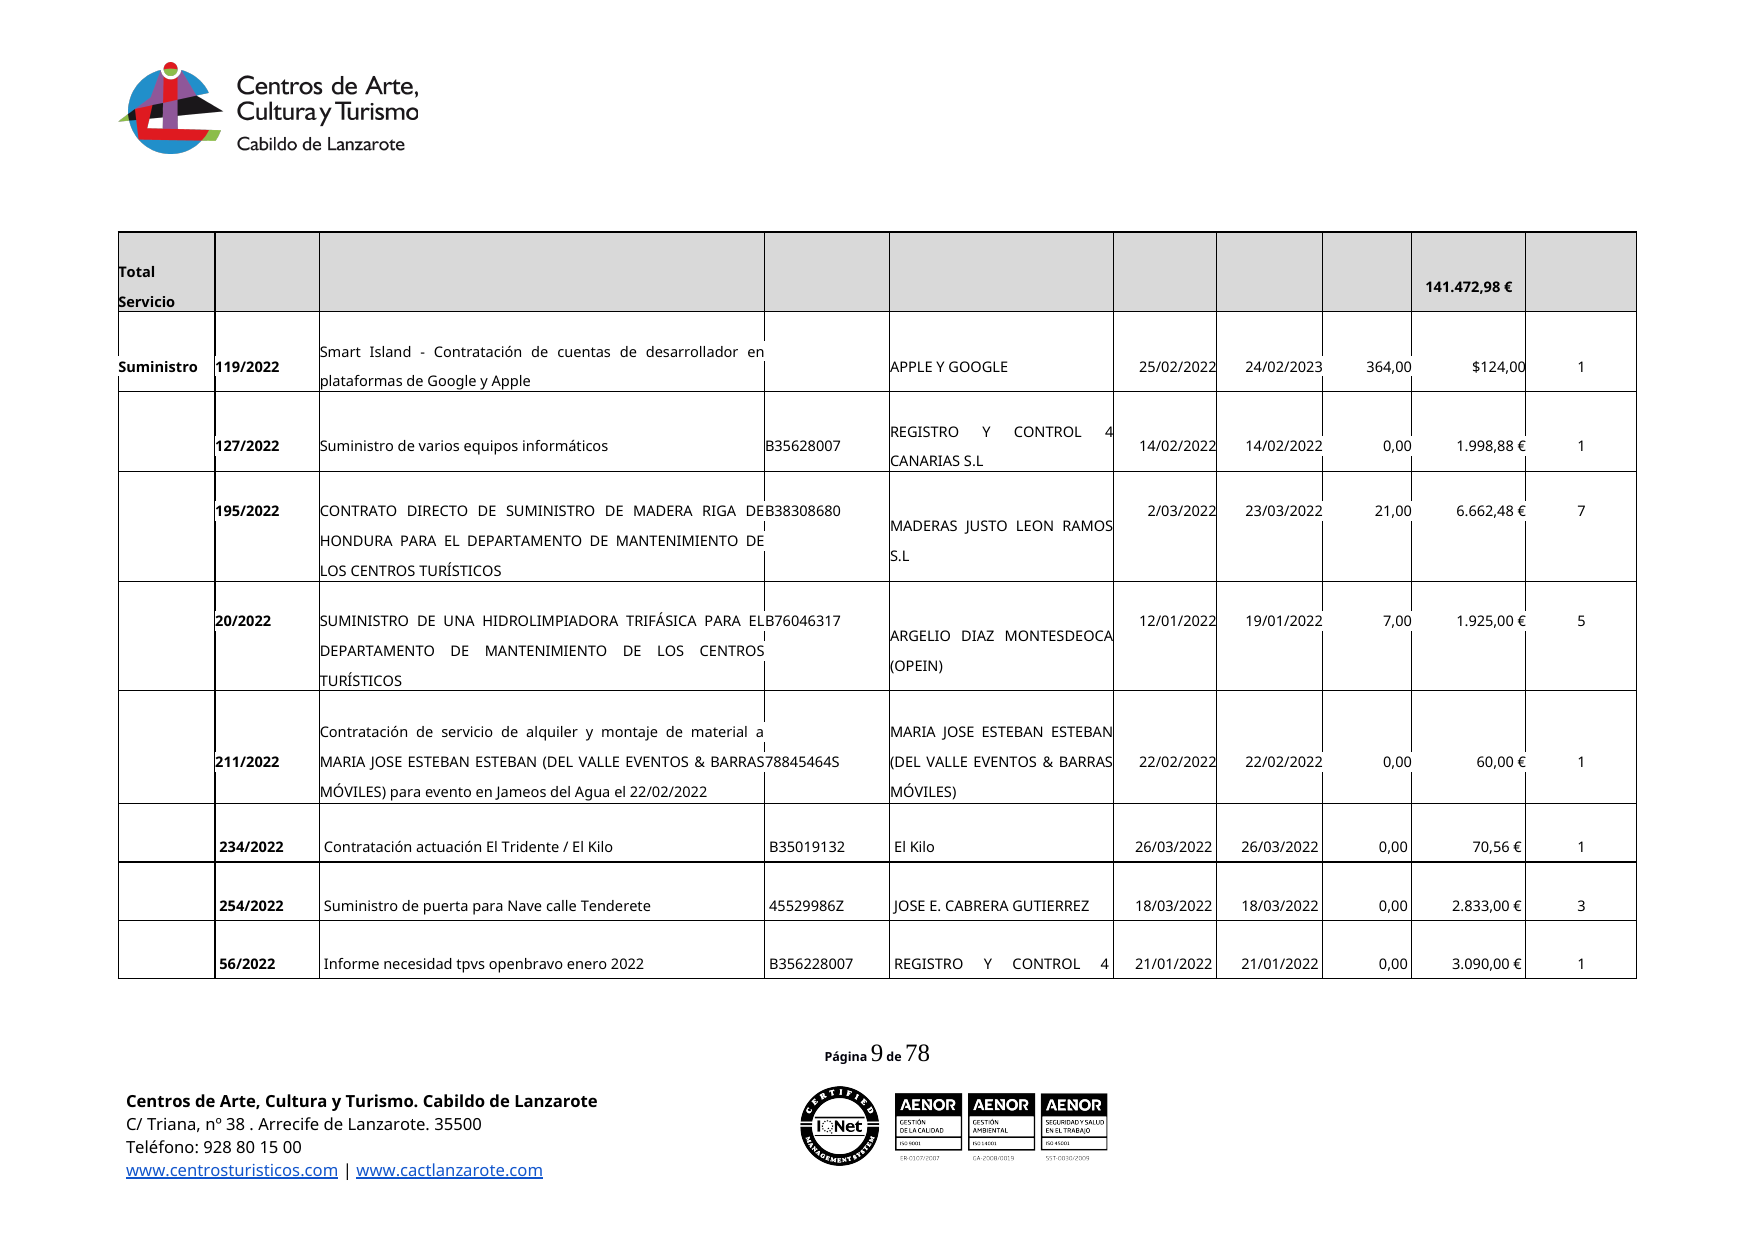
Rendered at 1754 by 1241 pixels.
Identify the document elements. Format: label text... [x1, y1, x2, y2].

table_cell MARIA JOSE ESTEBAN ESTEBAN (DEL VALLE EVENTOS & BARRAS MÓVILES) [890, 691, 1113, 803]
table_cell [119, 582, 214, 690]
table_cell 2.833,00 € [1412, 863, 1525, 920]
table_cell 25/02/2022 [1114, 312, 1216, 391]
table_cell [119, 921, 214, 978]
table_cell 1 [1526, 804, 1636, 861]
table_cell 20/2022 [216, 582, 319, 690]
table_cell $124,00 [1412, 312, 1525, 391]
table_cell [119, 804, 214, 861]
table_cell 7,00 [1323, 582, 1411, 690]
table_cell [765, 233, 889, 311]
table_cell 21/01/2022 [1114, 921, 1216, 978]
table_cell [1114, 233, 1216, 311]
table_cell 45529986Z [765, 863, 889, 920]
table_cell 254/2022 [216, 863, 319, 920]
picture [118, 62, 418, 154]
table_cell 0,00 [1323, 804, 1411, 861]
table_cell REGISTRO Y CONTROL 4 [890, 921, 1113, 978]
table_cell 0,00 [1323, 392, 1411, 471]
table_cell B76046317 [765, 582, 889, 690]
table_cell 6.662,48 € [1412, 472, 1525, 581]
table_cell 1.925,00 € [1412, 582, 1525, 690]
table_cell 0,00 [1323, 921, 1411, 978]
table_cell SUMINISTRO DE UNA HIDROLIMPIADORA TRIFÁSICA PARA EL DEPARTAMENTO DE MANTENIMIENTO DE LOS CENTROS TURÍSTICOS [320, 582, 764, 690]
table_cell 211/2022 [216, 691, 319, 803]
table_cell 26/03/2022 [1114, 804, 1216, 861]
picture [800, 1086, 1108, 1166]
table_cell 234/2022 [216, 804, 319, 861]
table_cell 12/01/2022 [1114, 582, 1216, 690]
table_cell [119, 392, 214, 471]
table_cell 119/2022 [216, 312, 319, 391]
table_cell 18/03/2022 [1114, 863, 1216, 920]
table_cell 1 [1526, 691, 1636, 803]
table_cell Contratación de servicio de alquiler y montaje de material a MARIA JOSE ESTEBAN ESTEBAN (DEL VALLE EVENTOS & BARRAS MÓVILES) para evento en Jameos del Agua el 22/02/2022 [320, 691, 764, 803]
table_cell [320, 233, 764, 311]
table_cell 14/02/2022 [1114, 392, 1216, 471]
table_cell 364,00 [1323, 312, 1411, 391]
table_cell 3 [1526, 863, 1636, 920]
table_cell B356228007 [765, 921, 889, 978]
table_cell [1217, 233, 1322, 311]
table_cell B35019132 [765, 804, 889, 861]
table_cell 23/03/2022 [1217, 472, 1322, 581]
table_cell ARGELIO DIAZ MONTESDEOCA (OPEIN) [890, 582, 1113, 690]
table_cell 56/2022 [216, 921, 319, 978]
table_cell 14/02/2022 [1217, 392, 1322, 471]
table_cell 21/01/2022 [1217, 921, 1322, 978]
table_cell 21,00 [1323, 472, 1411, 581]
table_cell Suministro de puerta para Nave calle Tenderete [320, 863, 764, 920]
table_cell 0,00 [1323, 691, 1411, 803]
table_cell Suministro de varios equipos informáticos [320, 392, 764, 471]
table_cell CONTRATO DIRECTO DE SUMINISTRO DE MADERA RIGA DE HONDURA PARA EL DEPARTAMENTO DE MANTENIMIENTO DE LOS CENTROS TURÍSTICOS [320, 472, 764, 581]
table_cell 22/02/2022 [1217, 691, 1322, 803]
table_cell 78845464S [765, 691, 889, 803]
table_cell B38308680 [765, 472, 889, 581]
table_cell 5 [1526, 582, 1636, 690]
table_cell B35628007 [765, 392, 889, 471]
table_cell 18/03/2022 [1217, 863, 1322, 920]
table_cell [890, 233, 1113, 311]
table_cell 127/2022 [216, 392, 319, 471]
table_cell 0,00 [1323, 863, 1411, 920]
table_cell APPLE Y GOOGLE [890, 312, 1113, 391]
table_cell 195/2022 [216, 472, 319, 581]
table_cell [1526, 233, 1636, 311]
table_cell 26/03/2022 [1217, 804, 1322, 861]
table_cell Contratación actuación El Tridente / El Kilo [320, 804, 764, 861]
table_cell REGISTRO Y CONTROL 4 CANARIAS S.L [890, 392, 1113, 471]
table_cell Suministro [119, 312, 214, 391]
table_cell Total Servicio [119, 233, 214, 311]
table_cell 1 [1526, 312, 1636, 391]
table_cell JOSE E. CABRERA GUTIERREZ [890, 863, 1113, 920]
table_cell [119, 863, 214, 920]
table_cell [765, 312, 889, 391]
table_cell 7 [1526, 472, 1636, 581]
table_cell 60,00 € [1412, 691, 1525, 803]
table_cell 141.472,98 € [1412, 233, 1525, 311]
table_cell 24/02/2023 [1217, 312, 1322, 391]
table_cell [216, 233, 319, 311]
table_cell 1 [1526, 392, 1636, 471]
table_cell [119, 472, 214, 581]
table_cell Smart Island - Contratación de cuentas de desarrollador en plataformas de Google y Apple [320, 312, 764, 391]
table_cell 2/03/2022 [1114, 472, 1216, 581]
table_cell 19/01/2022 [1217, 582, 1322, 690]
table_cell 1 [1526, 921, 1636, 978]
table_cell 3.090,00 € [1412, 921, 1525, 978]
table_cell [1323, 233, 1411, 311]
table_cell 70,56 € [1412, 804, 1525, 861]
table_cell 22/02/2022 [1114, 691, 1216, 803]
table_cell Informe necesidad tpvs openbravo enero 2022 [320, 921, 764, 978]
table_cell MADERAS JUSTO LEON RAMOS S.L [890, 472, 1113, 581]
table_cell [119, 691, 214, 803]
table_cell El Kilo [890, 804, 1113, 861]
table_cell 1.998,88 € [1412, 392, 1525, 471]
